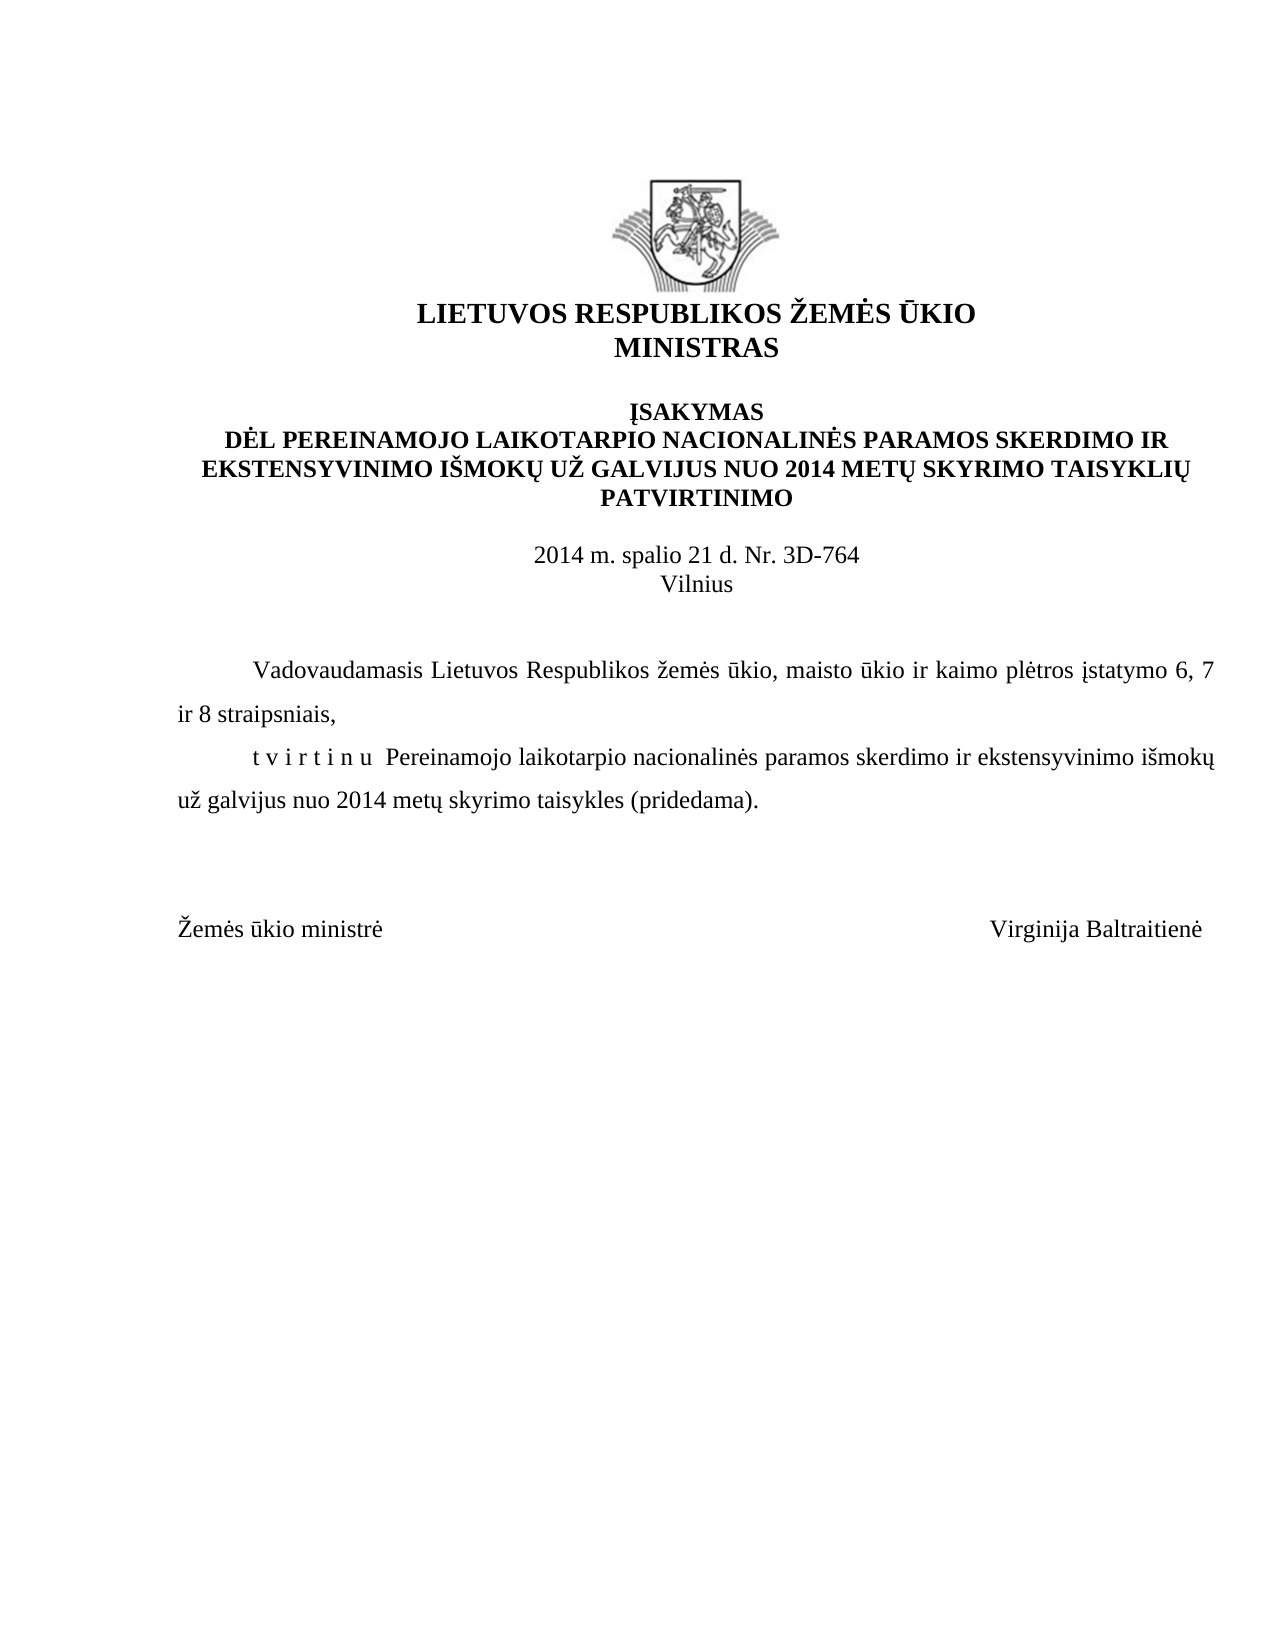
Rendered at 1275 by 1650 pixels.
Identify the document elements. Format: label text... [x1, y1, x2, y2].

text ĮSAKYMAS [177, 397, 1216, 426]
text MINISTRAS [177, 330, 1216, 363]
text DĖL PEREINAMOJO LAIKOTARPIO NACIONALINĖS PARAMOS SKERDIMO IR EKSTENSYVINIMO IŠMOKŲ UŽ GALVIJUS NUO 2014 METŲ SKYRIMO TAISYKLIŲ PATVIRTINIMO [177, 426, 1216, 512]
text Vadovaudamasis Lietuvos Respublikos žemės ūkio, maisto ūkio ir kaimo plėtros įstatymo 6, 7 ir 8 straipsniais, [177, 656, 1216, 727]
text LIETUVOS RESPUBLIKOS ŽEMĖS ŪKIO [177, 296, 1216, 330]
text Žemės ūkio ministrė Virginija Baltraitienė [177, 914, 1216, 943]
text 2014 m. spalio 21 d. Nr. 3D-764 [177, 541, 1216, 569]
text Vilnius [177, 569, 1216, 598]
text t v i r t i n u Pereinamojo laikotarpio nacionalinės paramos skerdimo ir ekstensyvinimo išmokų už galvijus nuo 2014 metų skyrimo taisykles (pridedama). [177, 742, 1216, 814]
